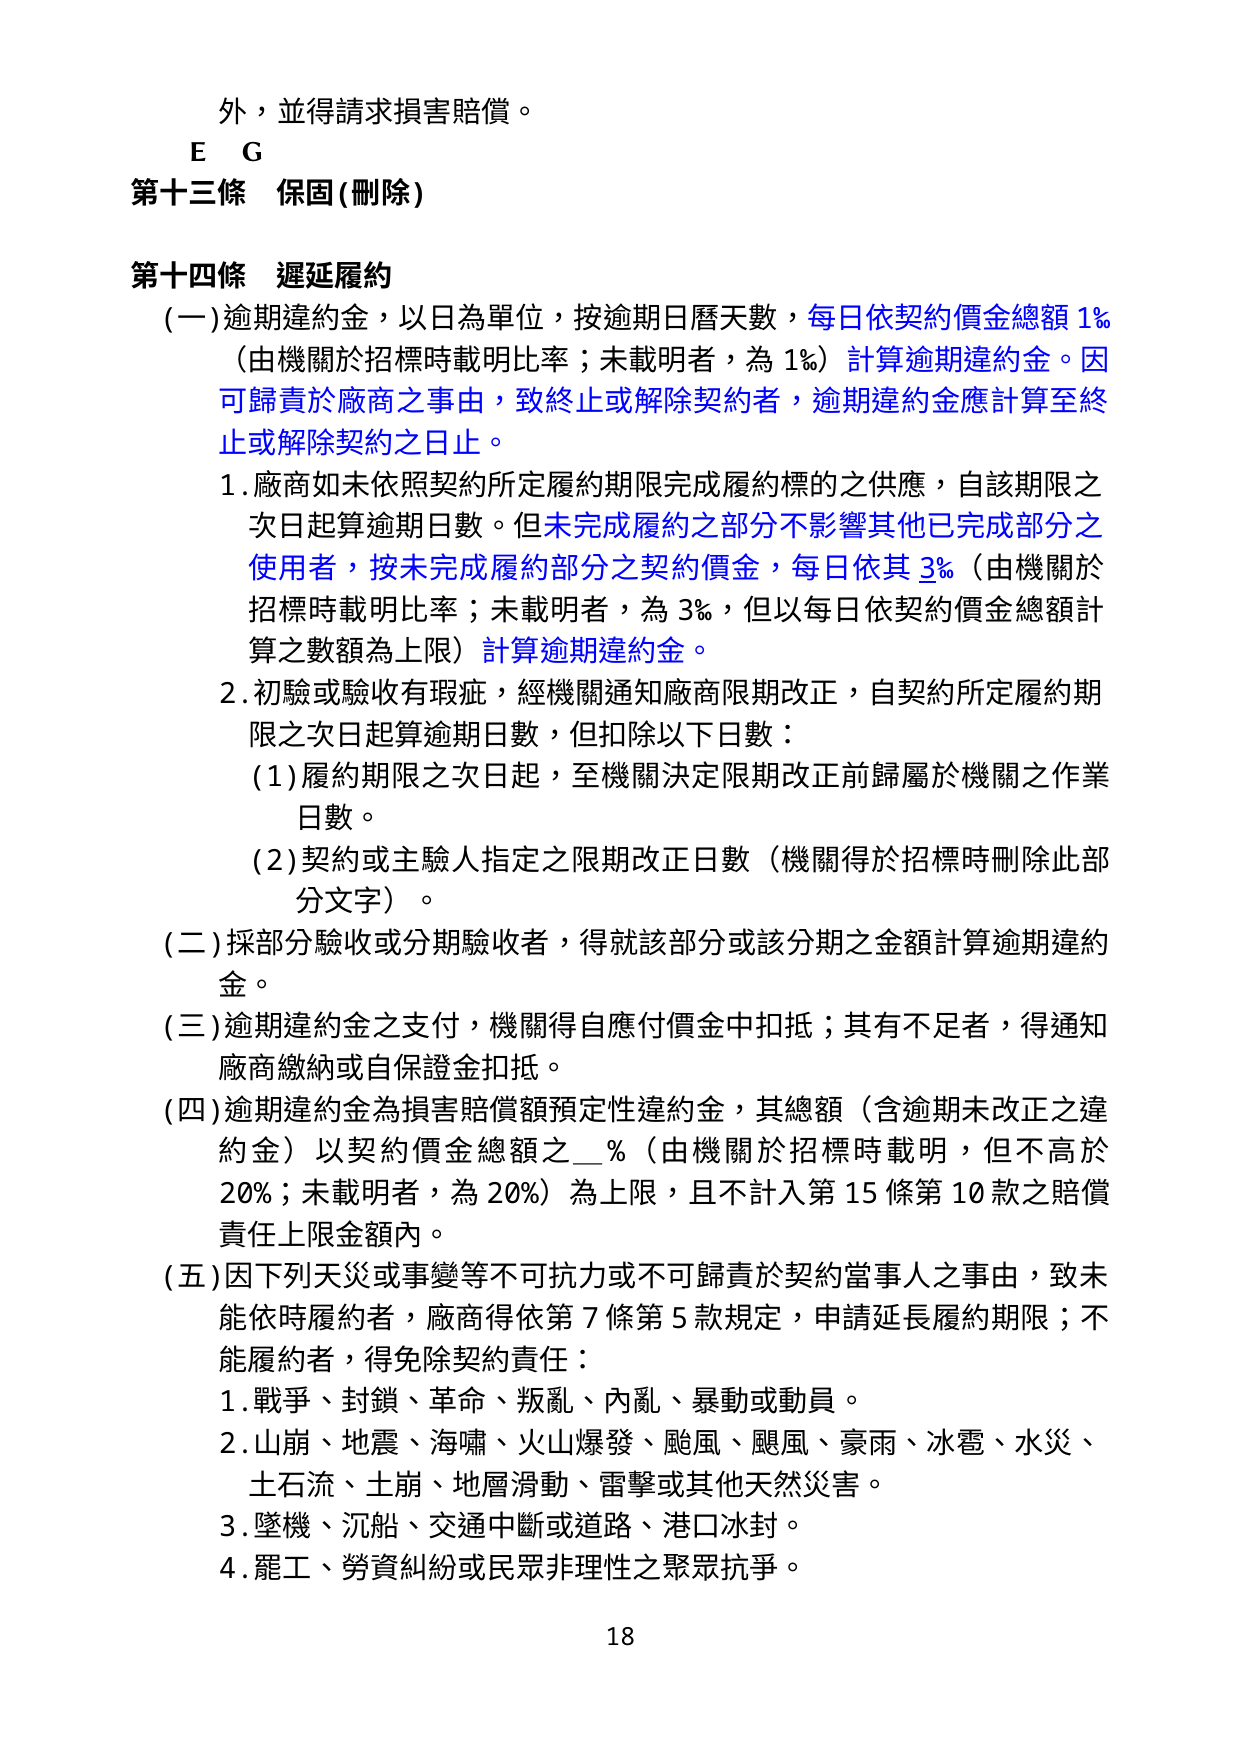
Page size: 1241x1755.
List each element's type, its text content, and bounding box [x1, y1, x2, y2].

text 第十四條 遲延履約 [130, 253, 1110, 295]
text 2.山崩、地震、海嘯、火山爆發、颱風、颶風、豪雨、冰雹、水災、土石流、土崩、地層滑動、雷擊或其他天然災害。 [218, 1420, 1104, 1503]
text (一)逾期違約金，以日為單位，按逾期日曆天數，每日依契約價金總額1‰（由機關於招標時載明比率；未載明者，為1‰）計算逾期違約金。因可歸責於廠商之事由，致終止或解除契約者，逾期違約金應計算至終止或解除契約之日止。 [159, 295, 1110, 462]
text (1)履約期限之次日起，至機關決定限期改正前歸屬於機關之作業日數。 [248, 753, 1110, 837]
text (三)逾期違約金之支付，機關得自應付價金中扣抵；其有不足者，得通知廠商繳納或自保證金扣抵。 [159, 1003, 1110, 1087]
text 1.廠商如未依照契約所定履約期限完成履約標的之供應，自該期限之次日起算逾期日數。但未完成履約之部分不影響其他已完成部分之使用者，按未完成履約部分之契約價金，每日依其3‰（由機關於招標時載明比率；未載明者，為3‰，但以每日依契約價金總額計算之數額為上限）計算逾期違約金。 [218, 462, 1104, 670]
text   [189, 130, 1110, 170]
text (2)契約或主驗人指定之限期改正日數（機關得於招標時刪除此部分文字）。 [248, 837, 1110, 920]
text 4.罷工、勞資糾紛或民眾非理性之聚眾抗爭。 [218, 1545, 1104, 1587]
text (五)因下列天災或事變等不可抗力或不可歸責於契約當事人之事由，致未能依時履約者，廠商得依第7條第5款規定，申請延長履約期限；不能履約者，得免除契約責任： [159, 1253, 1110, 1378]
text (二)採部分驗收或分期驗收者，得就該部分或該分期之金額計算逾期違約金。 [159, 920, 1110, 1003]
text 1.戰爭、封鎖、革命、叛亂、內亂、暴動或動員。 [218, 1378, 1104, 1420]
text (四)逾期違約金為損害賠償額預定性違約金，其總額（含逾期未改正之違約金）以契約價金總額之＿%（由機關於招標時載明，但不高於20%；未載明者，為20%）為上限，且不計入第15條第10款之賠償責任上限金額內。 [159, 1087, 1110, 1253]
text 3.墜機、沉船、交通中斷或道路、港口冰封。 [218, 1503, 1104, 1545]
text 外，並得請求損害賠償。 [159, 89, 1110, 130]
text 2.初驗或驗收有瑕疵，經機關通知廠商限期改正，自契約所定履約期限之次日起算逾期日數，但扣除以下日數： [218, 670, 1104, 753]
text 第十三條 保固(刪除) [130, 170, 1110, 212]
